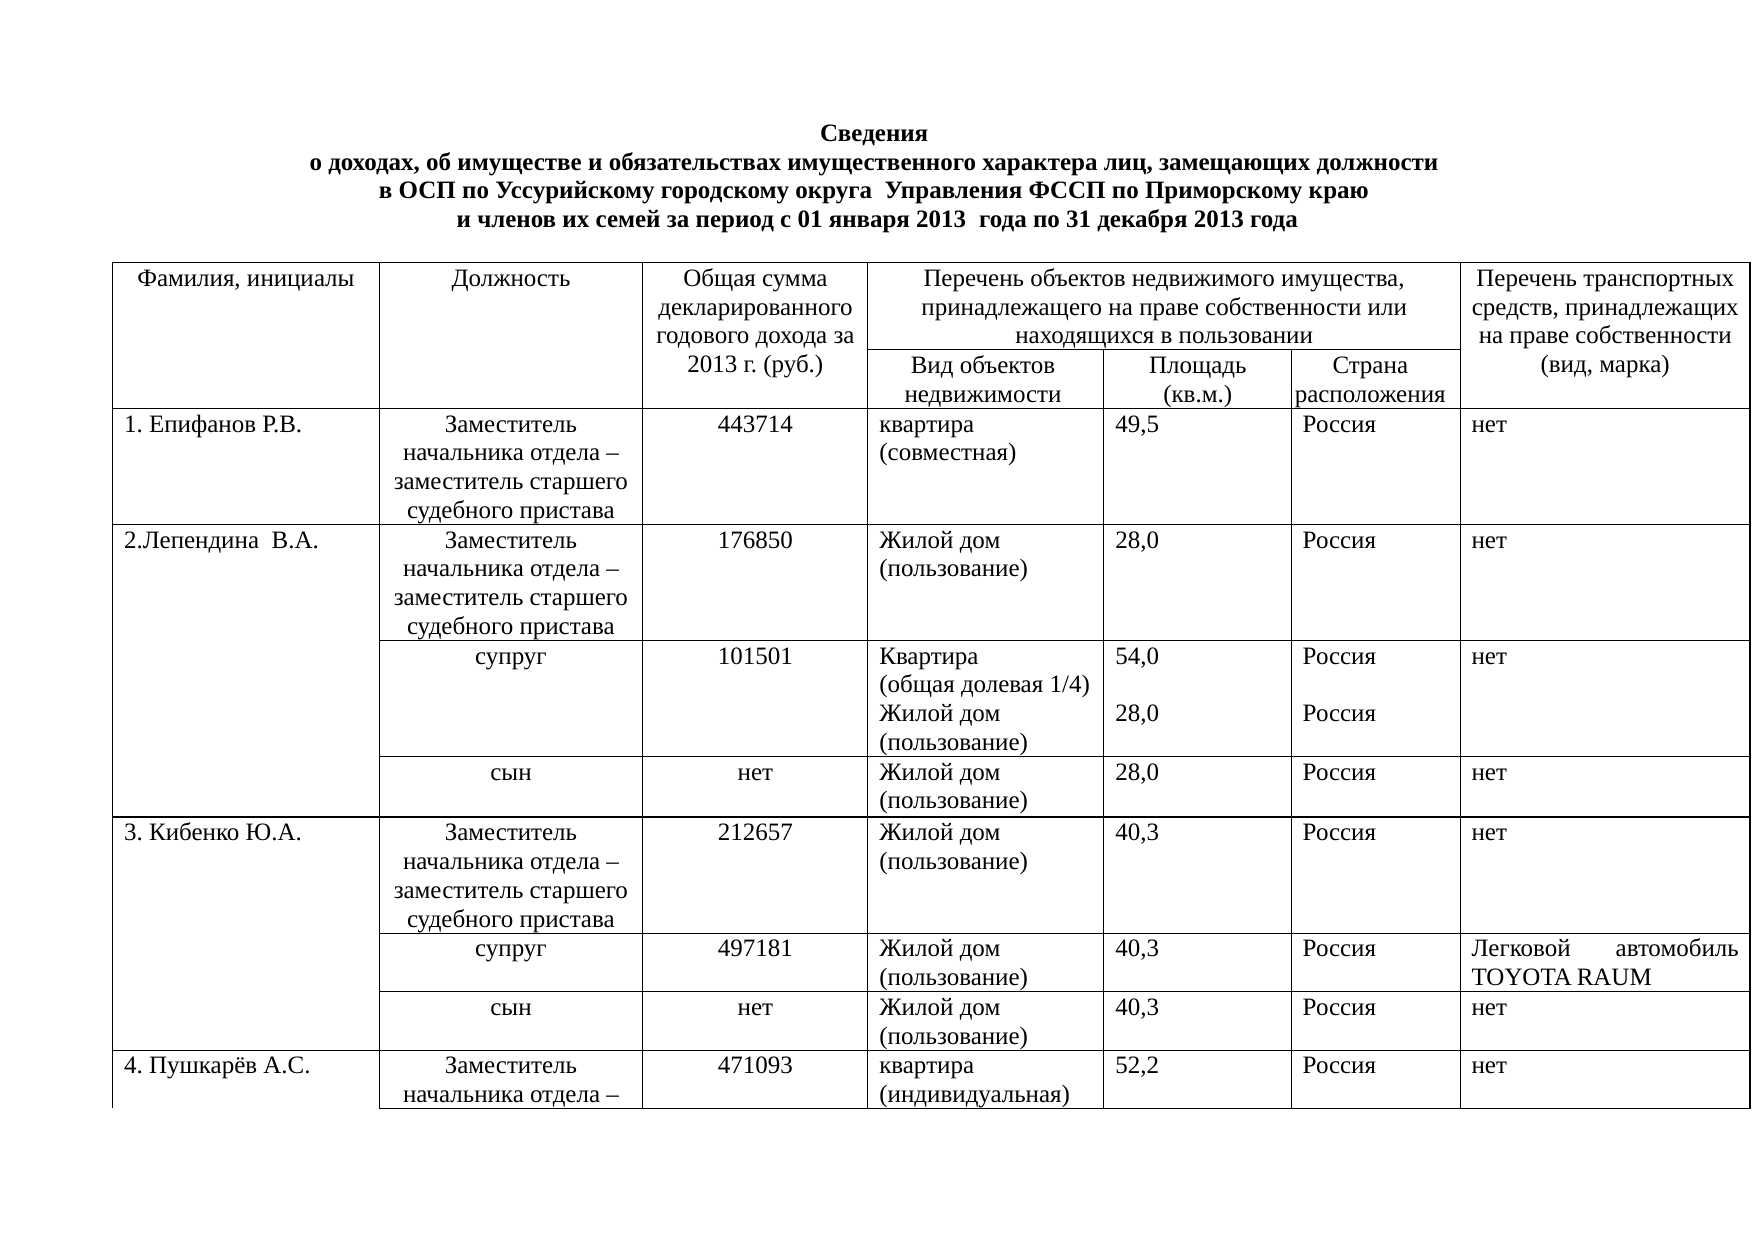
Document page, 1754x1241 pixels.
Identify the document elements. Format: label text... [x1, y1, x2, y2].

table_cell супруг [380, 641, 642, 756]
table_cell 54,0 28,0 [1104, 641, 1291, 756]
table_cell Россия [1292, 757, 1460, 816]
table_cell Жилой дом (пользование) [868, 934, 1103, 991]
table_cell 1. Епифанов Р.В. [113, 409, 379, 524]
text о доходах, об имуществе и обязательствах имущественного характера лиц, замещающих должности [118, 147, 1636, 176]
table_cell 3. Кибенко Ю.А. [113, 818, 379, 991]
table_cell нет [1461, 1051, 1749, 1108]
table_cell нет [1461, 992, 1749, 1049]
table_cell Россия [1292, 992, 1460, 1049]
table_cell квартира (совместная) [868, 409, 1103, 524]
table_cell 497181 [643, 934, 867, 991]
table_cell сын [380, 757, 642, 816]
table_cell 4. Пушкарёв А.С. [113, 1051, 379, 1108]
table_cell нет [643, 992, 867, 1049]
table_header Перечень объектов недвижимого имущества, принадлежащего на праве собственности или находящихся в пользовании [868, 263, 1460, 349]
table_cell Россия [1292, 934, 1460, 991]
table_cell 101501 [643, 641, 867, 756]
table_cell Страна расположения [1292, 350, 1460, 408]
table_cell 471093 [643, 1051, 867, 1108]
table_cell 40,3 [1104, 934, 1291, 991]
table_cell Жилой дом (пользование) [868, 525, 1103, 640]
table_header Фамилия, инициалы [113, 263, 379, 408]
table_cell нет [1461, 409, 1749, 524]
table_cell супруг [380, 934, 642, 991]
table_cell [113, 991, 379, 1049]
table_cell нет [1461, 757, 1749, 816]
table_cell 443714 [643, 409, 867, 524]
table_header Общая сумма декларированного годового дохода за 2013 г. (руб.) [643, 263, 867, 408]
table_cell сын [380, 992, 642, 1049]
table_cell 28,0 [1104, 757, 1291, 816]
table_header Должность [380, 263, 642, 408]
table_cell Жилой дом (пользование) [868, 992, 1103, 1049]
table_cell нет [1461, 641, 1749, 756]
table_cell 28,0 [1104, 525, 1291, 640]
table_cell нет [1461, 525, 1749, 640]
table_cell Россия [1292, 818, 1460, 932]
table_cell Квартира (общая долевая 1/4) Жилой дом (пользование) [868, 641, 1103, 756]
table_cell нет [643, 757, 867, 816]
text в ОСП по Уссурийскому городскому округа Управления ФССП по Приморскому краю [118, 176, 1636, 204]
table_cell 52,2 [1104, 1051, 1291, 1108]
table_cell Заместитель начальника отдела – заместитель старшего судебного пристава [380, 818, 642, 932]
table_cell Заместитель начальника отдела – заместитель старшего судебного пристава [380, 409, 642, 524]
table_cell 49,5 [1104, 409, 1291, 524]
table_cell Заместитель начальника отдела – [380, 1051, 642, 1108]
table_cell Россия Россия [1292, 641, 1460, 756]
table_cell Площадь (кв.м.) [1104, 350, 1291, 408]
table_cell нет [1461, 818, 1749, 932]
text и членов их семей за период с 01 января 2013 года по 31 декабря 2013 года [118, 204, 1636, 233]
table_cell Жилой дом (пользование) [868, 818, 1103, 932]
table_cell Россия [1292, 1051, 1460, 1108]
table_cell Легковой автомобиль TOYOTA RAUM [1461, 934, 1749, 991]
table_header Перечень транспортных средств, принадлежащих на праве собственности (вид, марка) [1461, 263, 1749, 408]
table_cell Россия [1292, 409, 1460, 524]
table_cell 176850 [643, 525, 867, 640]
text Сведения [118, 118, 1636, 147]
table_cell 2.Лепендина В.А. [113, 525, 379, 816]
table_cell Россия [1292, 525, 1460, 640]
table_cell Заместитель начальника отдела – заместитель старшего судебного пристава [380, 525, 642, 640]
table_cell 40,3 [1104, 992, 1291, 1049]
table_cell Вид объектов недвижимости [868, 350, 1103, 408]
table_cell Жилой дом (пользование) [868, 757, 1103, 816]
table_cell 40,3 [1104, 818, 1291, 932]
table_cell 212657 [643, 818, 867, 932]
table_cell квартира (индивидуальная) [868, 1051, 1103, 1108]
